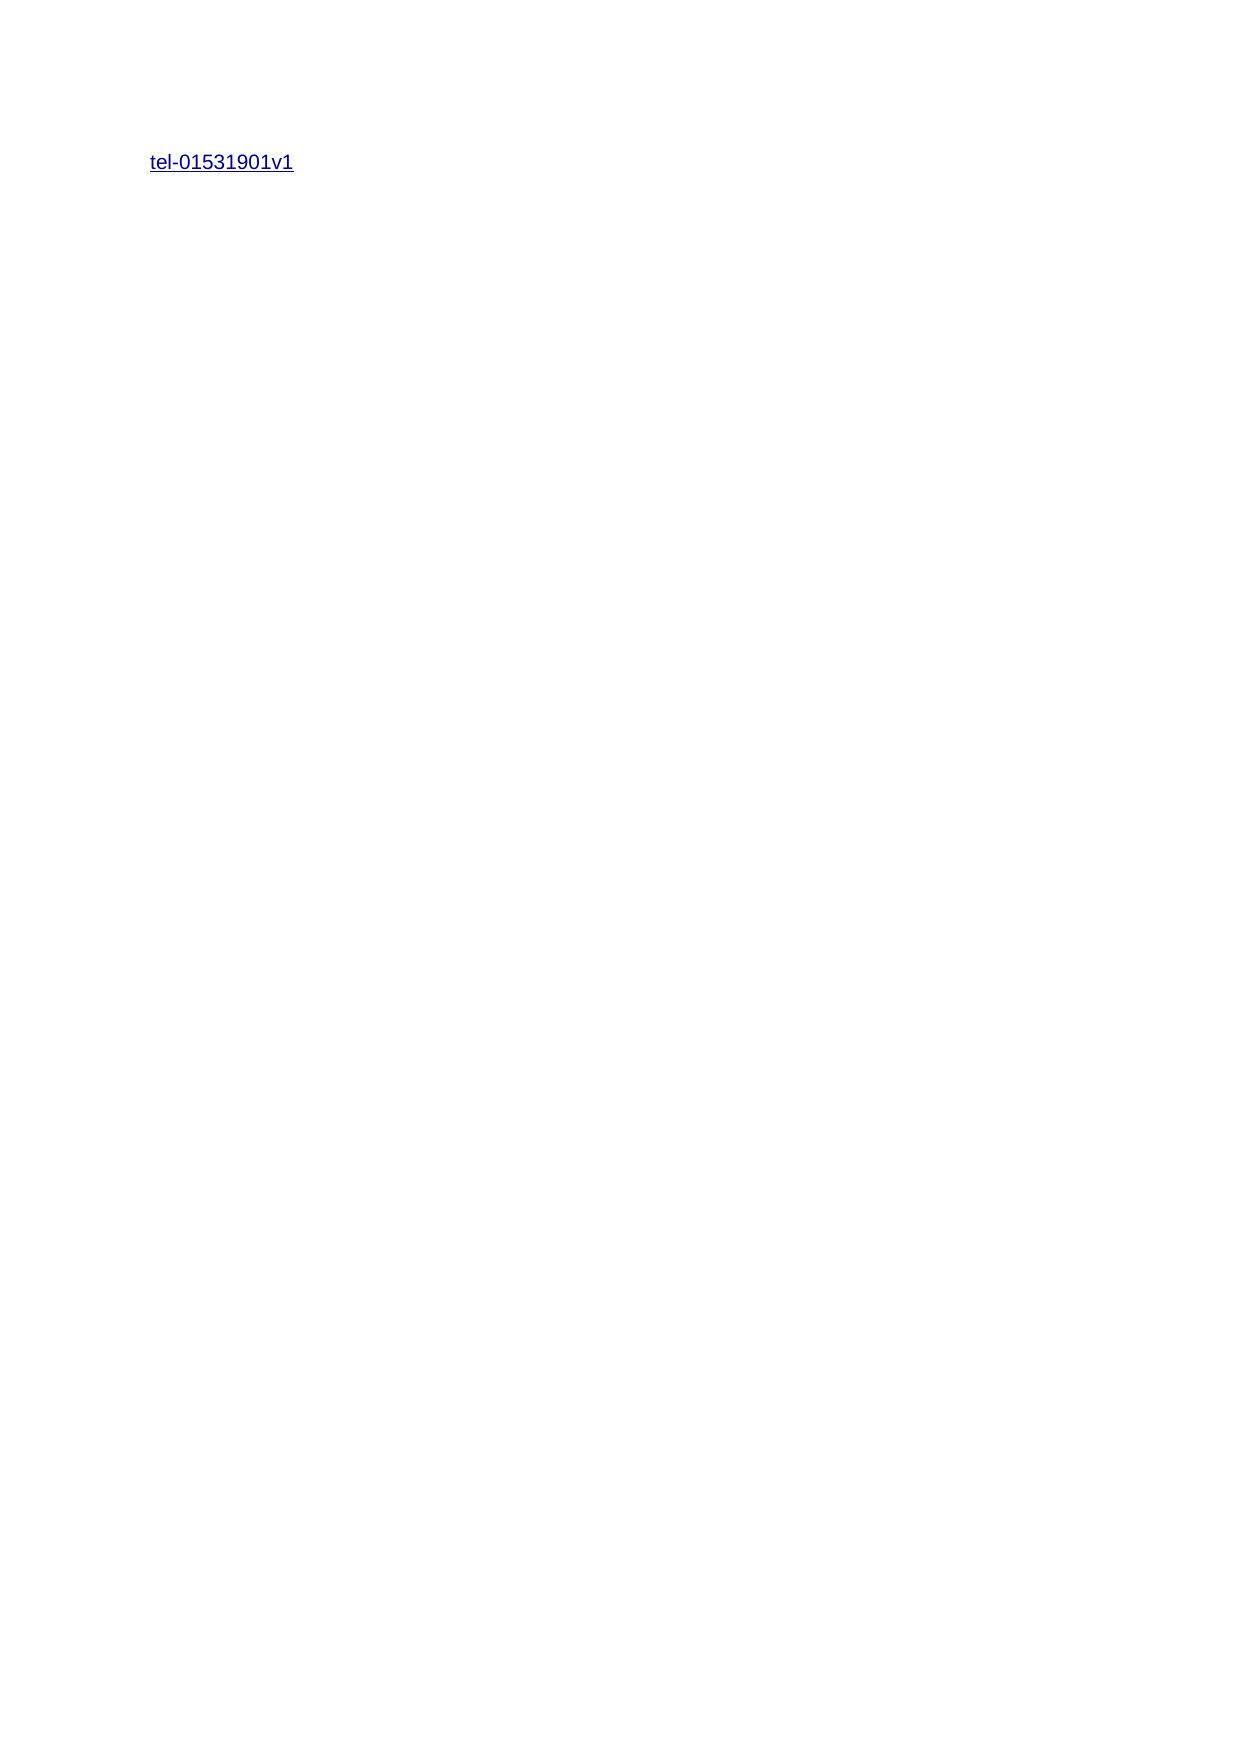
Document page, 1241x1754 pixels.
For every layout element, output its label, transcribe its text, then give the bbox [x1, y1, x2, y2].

table_header tel-01531901v1 [150, 150, 1090, 174]
